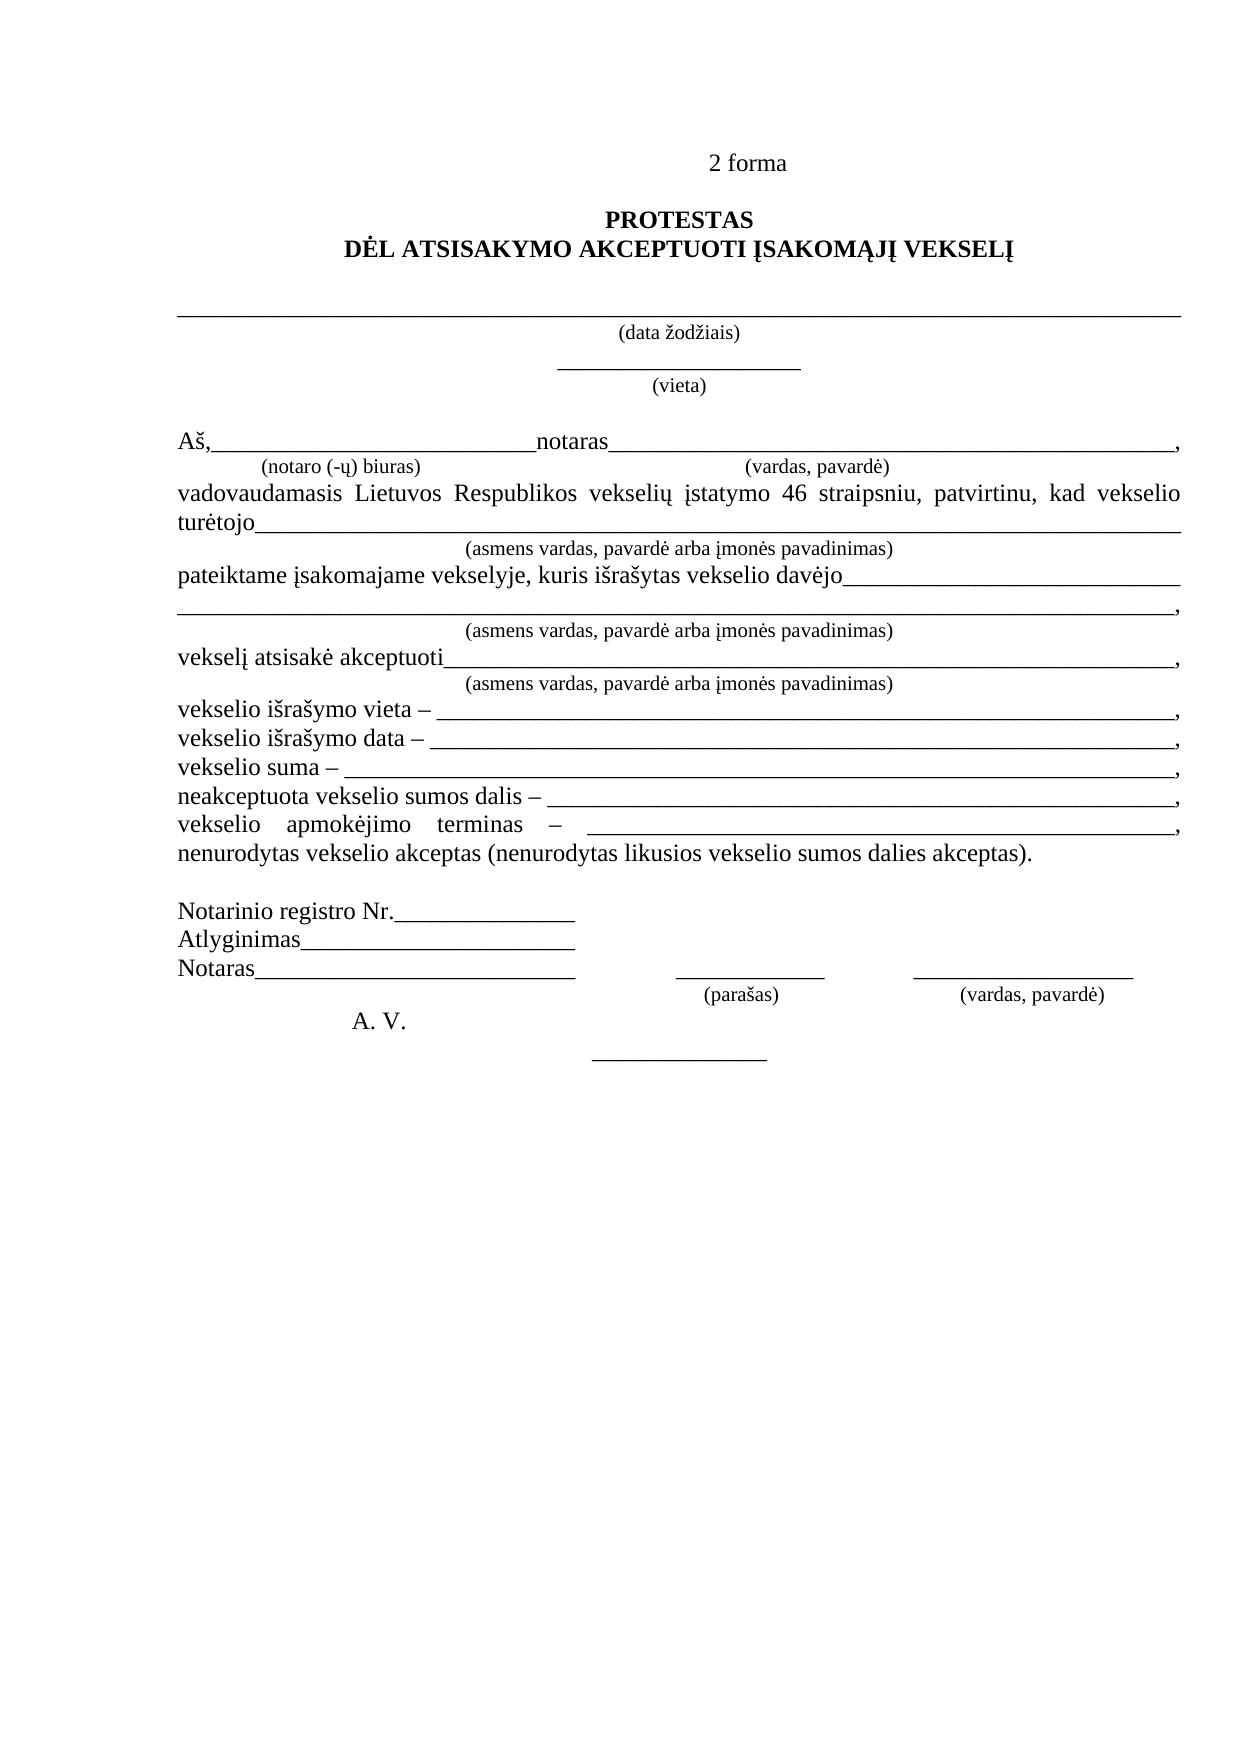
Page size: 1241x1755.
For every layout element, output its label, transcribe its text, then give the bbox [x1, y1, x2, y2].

text vekselio išrašymo data – , [177, 723, 1181, 752]
text (notaro (-ų) biuras) (vardas, pavardė) [177, 454, 1181, 478]
text vekselio suma – , [177, 752, 1181, 781]
text pateiktame įsakomajame vekselyje, kuris išrašytas vekselio davėjo [177, 560, 1181, 589]
text Notaras [177, 953, 1181, 982]
text vekselio išrašymo vieta – , [177, 694, 1181, 723]
text A. V. [177, 1006, 1181, 1035]
text vekselio apmokėjimo terminas – _______________________________________________, nenurodytas vekselio akceptas (nenurodytas likusios vekselio sumos dalies akceptas). [177, 809, 1181, 867]
text , [177, 589, 1181, 618]
text dėl atsisakymo akceptuoti įsakomąjį vekselį [177, 234, 1181, 263]
text ______________ [177, 1035, 1181, 1063]
text vadovaudamasis Lietuvos Respublikos vekselių įstatymo 46 straipsniu, patvirtinu, kad vekselio turėtojo [177, 478, 1181, 536]
text (asmens vardas, pavardė arba įmonės pavadinimas) [177, 536, 1181, 560]
text (asmens vardas, pavardė arba įmonės pavadinimas) [177, 618, 1181, 642]
text Aš,__________________________notaras , [177, 426, 1181, 454]
text 2 forma [177, 148, 1181, 176]
text (asmens vardas, pavardė arba įmonės pavadinimas) [177, 670, 1181, 694]
text (vieta) [177, 373, 1181, 397]
text (parašas) (vardas, pavardė) [177, 982, 1181, 1006]
text vekselį atsisakė akceptuoti , [177, 642, 1181, 670]
text neakceptuota vekselio sumos dalis – , [177, 781, 1181, 809]
text Atlyginimas [177, 924, 1181, 953]
text (data žodžiais) [177, 320, 1181, 344]
text Notarinio registro Nr. [177, 896, 1181, 924]
text Protestas [177, 205, 1181, 234]
